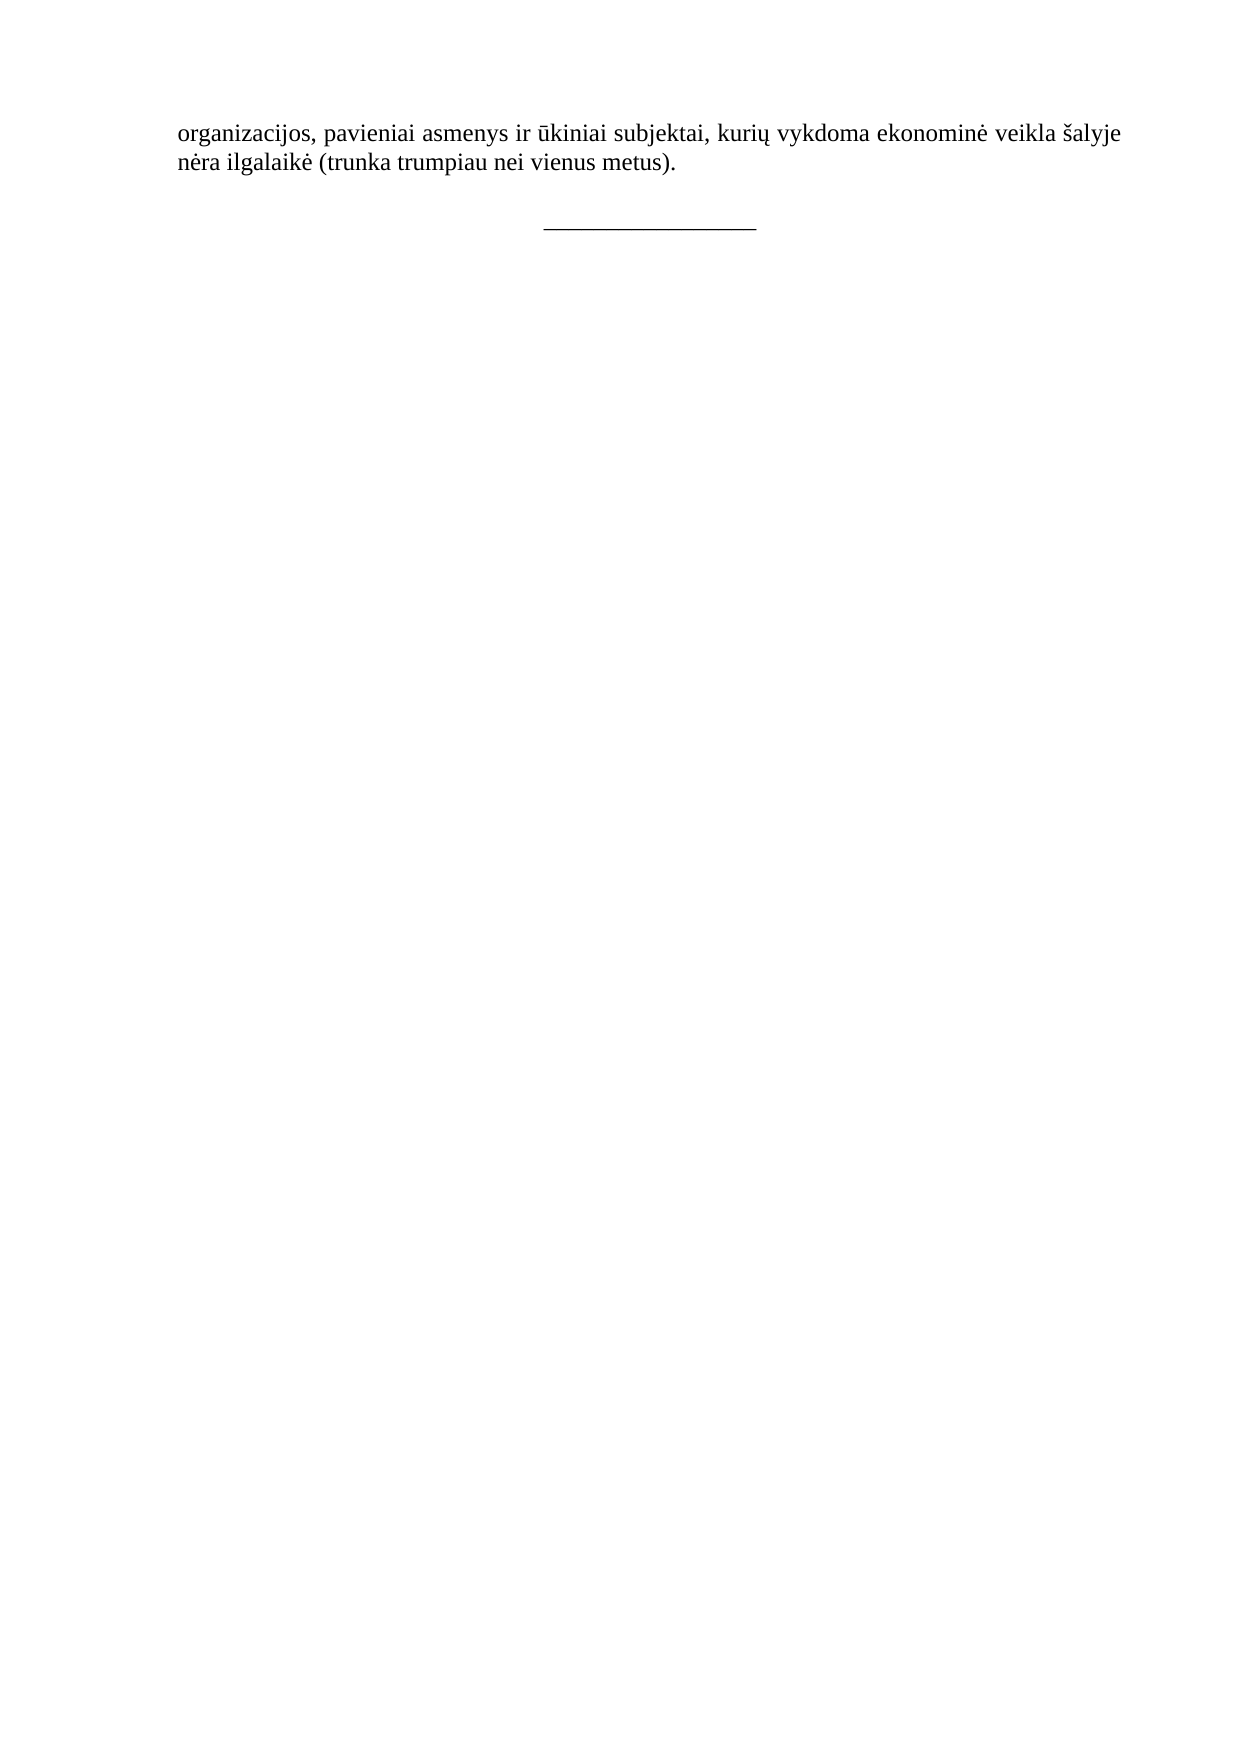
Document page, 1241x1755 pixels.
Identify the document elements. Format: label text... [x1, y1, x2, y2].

text _________________ [177, 204, 1122, 233]
text organizacijos, pavieniai asmenys ir ūkiniai subjektai, kurių vykdoma ekonominė veikla šalyje nėra ilgalaikė (trunka trumpiau nei vienus metus). [177, 118, 1122, 176]
